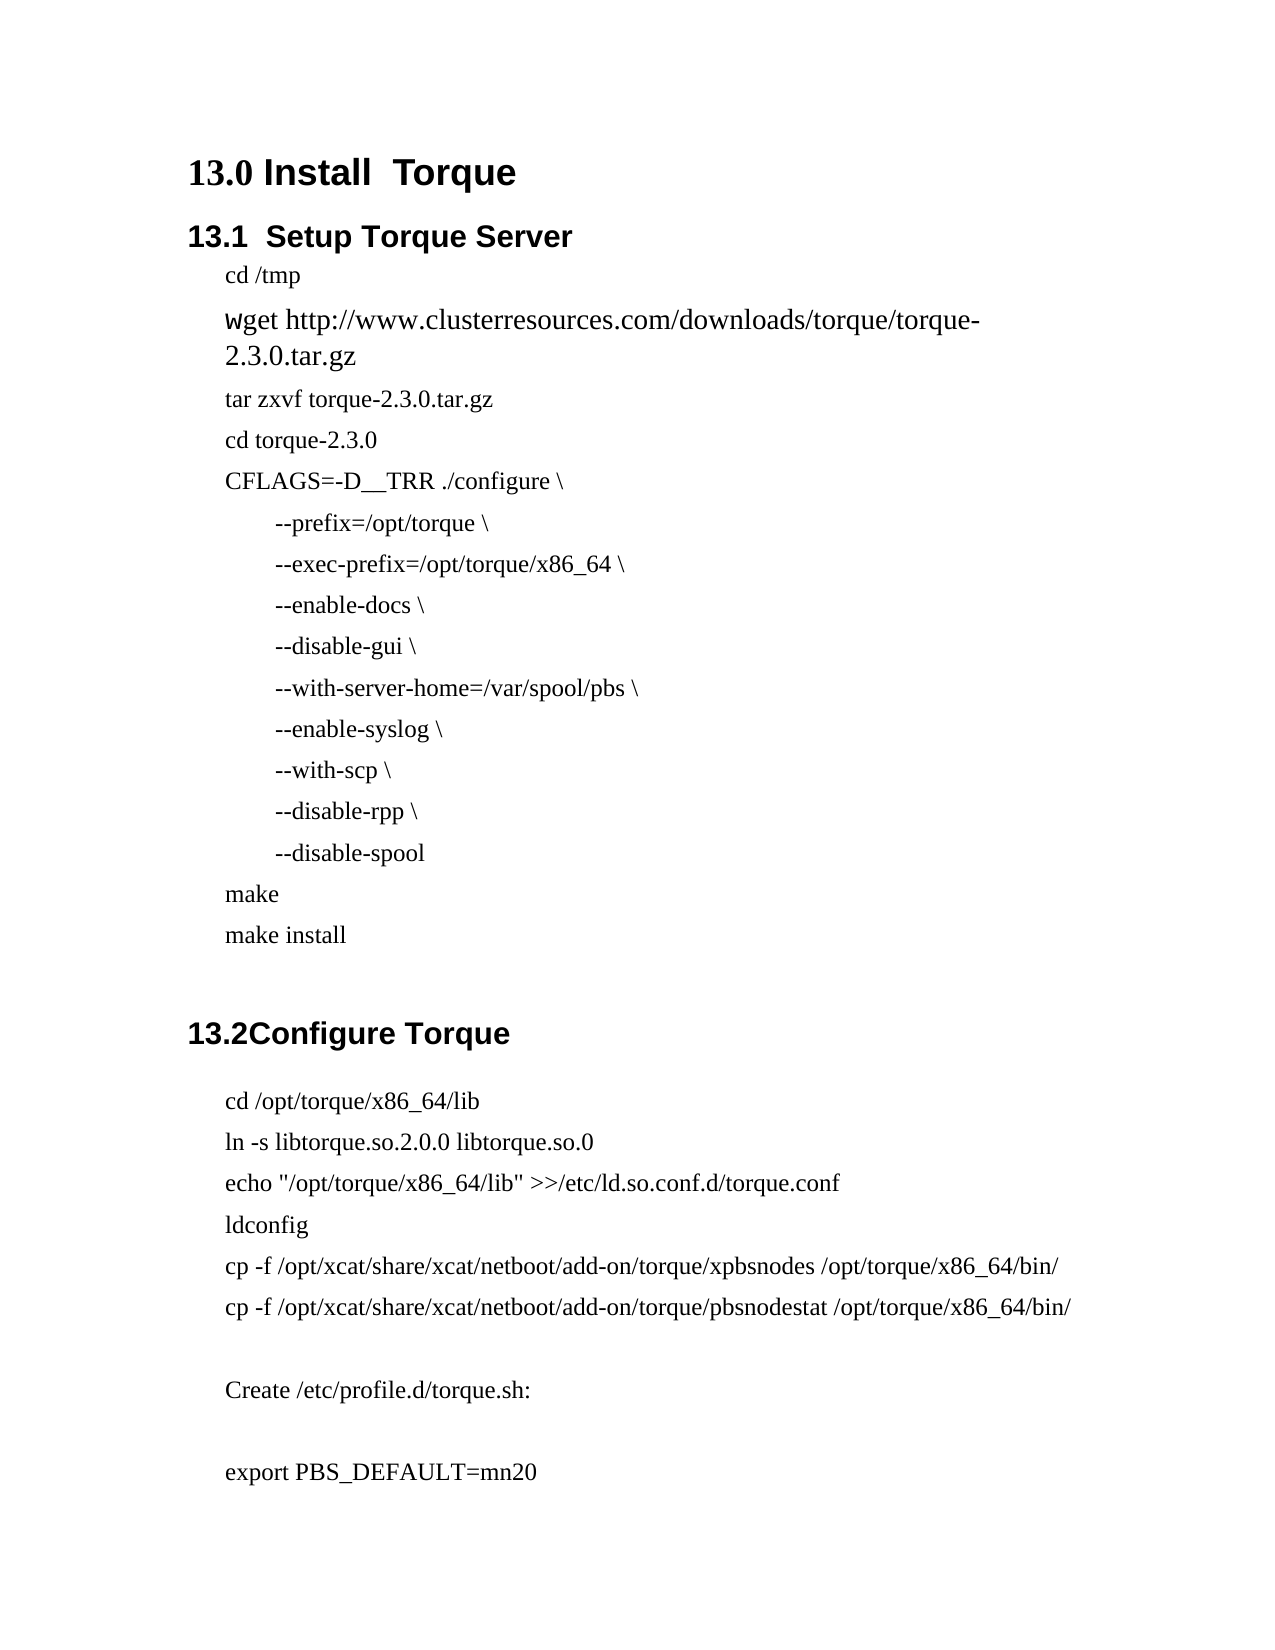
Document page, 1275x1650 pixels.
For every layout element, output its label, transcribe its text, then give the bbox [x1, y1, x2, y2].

text --enable-syslog \ [225, 714, 1087, 743]
text CFLAGS=-D__TRR ./configure \ [225, 466, 1087, 495]
text cp -f /opt/xcat/share/xcat/netboot/add-on/torque/xpbsnodes /opt/torque/x86_64/bin/ [225, 1251, 1087, 1280]
text --disable-rpp \ [225, 796, 1087, 825]
text tar zxvf torque-2.3.0.tar.gz [225, 384, 1087, 413]
text ldconfig [225, 1210, 1087, 1238]
text export PBS_DEFAULT=mn20 [225, 1457, 1087, 1486]
text echo "/opt/torque/x86_64/lib" >>/etc/ld.so.conf.d/torque.conf [225, 1168, 1087, 1197]
text --prefix=/opt/torque \ [225, 508, 1087, 536]
text make [225, 879, 1087, 908]
text Create /etc/profile.d/torque.sh: [225, 1375, 1087, 1403]
text make install [225, 920, 1087, 949]
text cp -f /opt/xcat/share/xcat/netboot/add-on/torque/pbsnodestat /opt/torque/x86_64/bin/ [225, 1292, 1087, 1321]
text cd /tmp [225, 261, 1087, 289]
subtitle Setup Torque Server [187, 218, 1087, 254]
text cd torque-2.3.0 [225, 425, 1087, 454]
text --enable-docs \ [225, 590, 1087, 619]
text --with-scp \ [225, 755, 1087, 784]
text --disable-spool [225, 838, 1087, 866]
text ln -s libtorque.so.2.0.0 libtorque.so.0 [225, 1127, 1087, 1156]
subtitle Install Torque [187, 150, 1087, 193]
text cd /opt/torque/x86_64/lib [225, 1086, 1087, 1115]
text --with-server-home=/var/spool/pbs \ [225, 673, 1087, 701]
text wget http://www.clusterresources.com/downloads/torque/torque-2.3.0.tar.gz [225, 302, 1087, 371]
subtitle Configure Torque [187, 1015, 1087, 1051]
text --exec-prefix=/opt/torque/x86_64 \ [225, 549, 1087, 578]
text --disable-gui \ [225, 631, 1087, 660]
